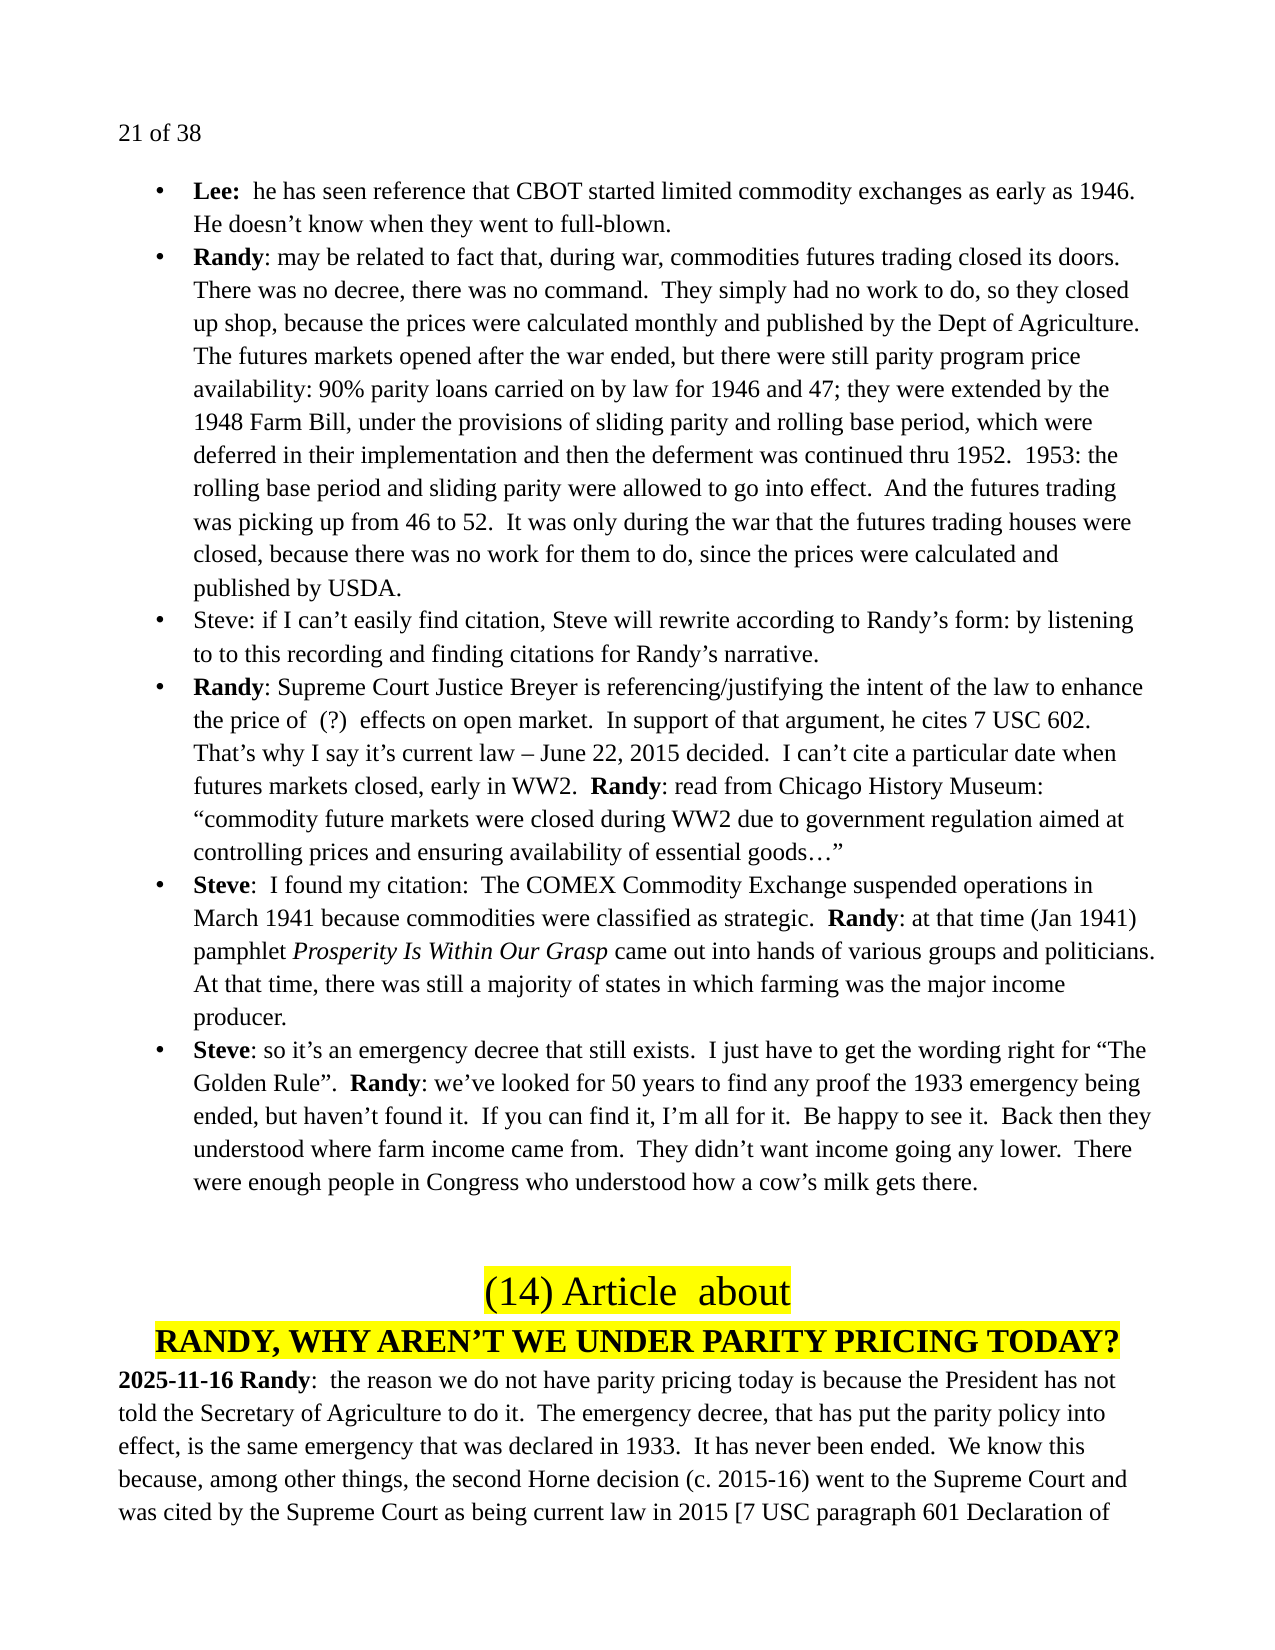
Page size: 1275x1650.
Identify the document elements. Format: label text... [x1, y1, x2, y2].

list Lee: he has seen reference that CBOT started limited commodity exchanges as early as 1946. He doesn’t know when they went to full-blown. [156, 176, 1157, 238]
list Randy: Supreme Court Justice Breyer is referencing/justifying the intent of the law to enhance the price of (?) effects on open market. In support of that argument, he cites 7 USC 602. That’s why I say it’s current law – June 22, 2015 decided. I can’t cite a particular date when futures markets closed, early in WW2. Randy: read from Chicago History Museum: “commodity future markets were closed during WW2 due to government regulation aimed at controlling prices and ensuring availability of essential goods…” [156, 672, 1157, 866]
text 2025-11-16 Randy: the reason we do not have parity pricing today is because the President has not told the Secretary of Agriculture to do it. The emergency decree, that has put the parity policy into effect, is the same emergency that was declared in 1933. It has never been ended. We know this because, among other things, the second Horne decision (c. 2015-16) went to the Supreme Court and was cited by the Supreme Court as being current law in 2015 [7 USC paragraph 601 Declaration of [118, 1365, 1157, 1526]
list Randy: may be related to fact that, during war, commodities futures trading closed its doors. There was no decree, there was no command. They simply had no work to do, so they closed up shop, because the prices were calculated monthly and published by the Dept of Agriculture. The futures markets opened after the war ended, but there were still parity program price availability: 90% parity loans carried on by law for 1946 and 47; they were extended by the 1948 Farm Bill, under the provisions of sliding parity and rolling base period, which were deferred in their implementation and then the deferment was continued thru 1952. 1953: the rolling base period and sliding parity were allowed to go into effect. And the futures trading was picking up from 46 to 52. It was only during the war that the futures trading houses were closed, because there was no work for them to do, since the prices were calculated and published by USDA. [156, 242, 1157, 601]
text (14) Article about [118, 1266, 1157, 1314]
list Steve: if I can’t easily find citation, Steve will rewrite according to Randy’s form: by listening to to this recording and finding citations for Randy’s narrative. [156, 606, 1157, 667]
text RANDY, WHY AREN’T WE UNDER PARITY PRICING TODAY? [118, 1321, 1157, 1359]
list Steve: so it’s an emergency decree that still exists. I just have to get the wording right for “The Golden Rule”. Randy: we’ve looked for 50 years to find any proof the 1933 emergency being ended, but haven’t found it. If you can find it, I’m all for it. Be happy to see it. Back then they understood where farm income came from. They didn’t want income going any lower. There were enough people in Congress who understood how a cow’s milk gets there. [156, 1035, 1157, 1196]
list Steve: I found my citation: The COMEX Commodity Exchange suspended operations in March 1941 because commodities were classified as strategic. Randy: at that time (Jan 1941) pamphlet Prosperity Is Within Our Grasp came out into hands of various groups and politicians. At that time, there was still a majority of states in which farming was the major income producer. [156, 870, 1157, 1031]
